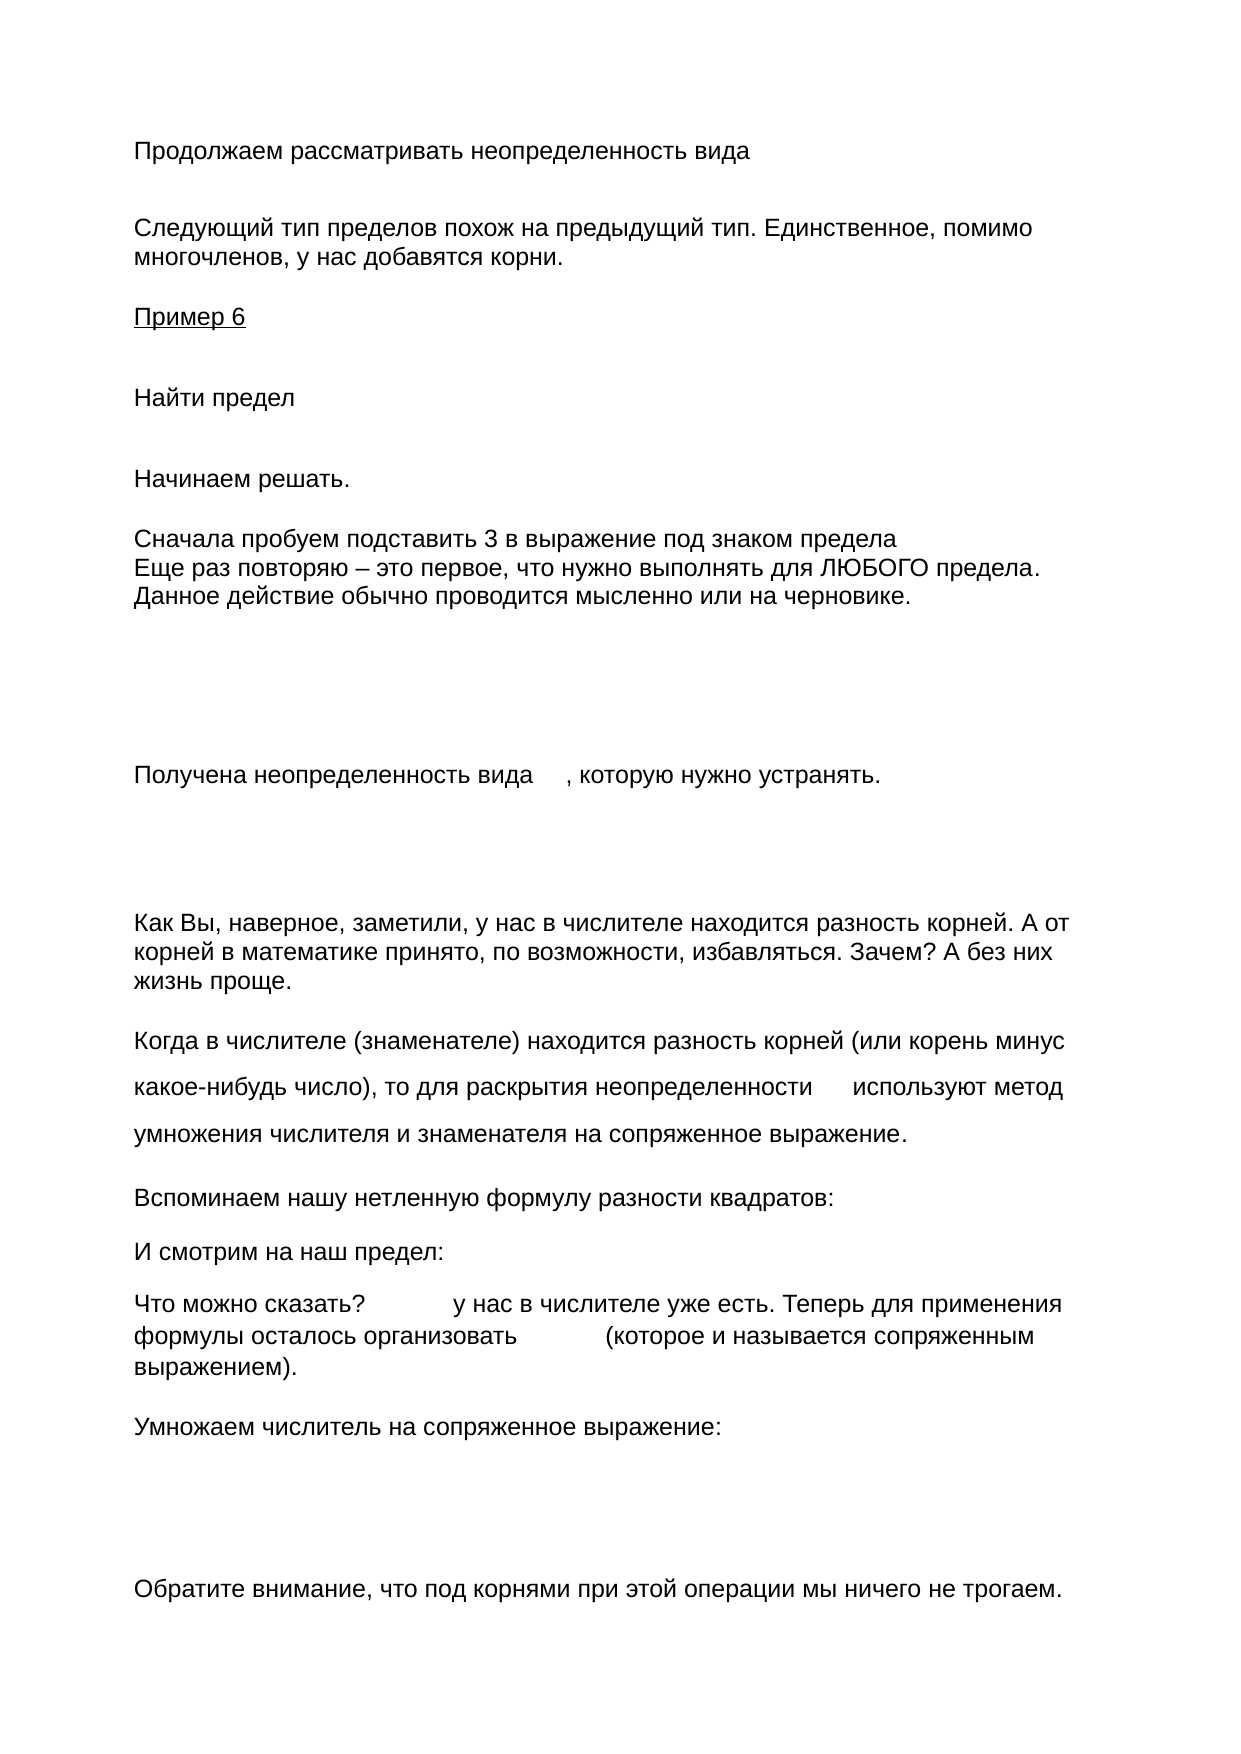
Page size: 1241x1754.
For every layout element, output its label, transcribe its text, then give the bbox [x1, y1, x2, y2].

text Сначала пробуем подставить 3 в выражение под знаком предела Еще раз повторяю – это первое, что нужно выполнять для ЛЮБОГО предела. Данное действие обычно проводится мысленно или на черновике. [134, 524, 1106, 610]
text Найти предел [134, 362, 1106, 432]
text Начинаем решать. [134, 464, 1106, 492]
text Умножаем числитель на сопряженное выражение: [134, 1412, 1106, 1441]
text Обратите внимание, что под корнями при этой операции мы ничего не трогаем. [134, 1574, 1106, 1602]
text Вспоминаем нашу нетленную формулу разности квадратов: И смотрим на наш предел: Что можно сказать? у нас в числителе уже есть. Теперь для применения формулы осталось организовать (которое и называется сопряженным выражением). [134, 1179, 1106, 1381]
text Когда в числителе (знаменателе) находится разность корней (или корень минус какое-нибудь число), то для раскрытия неопределенности используют метод умножения числителя и знаменателя на сопряженное выражение. [134, 1026, 1106, 1147]
text Следующий тип пределов похож на предыдущий тип. Единственное, помимо многочленов, у нас добавятся корни. [134, 213, 1106, 271]
text Пример 6 [134, 302, 1106, 331]
text Как Вы, наверное, заметили, у нас в числителе находится разность корней. А от корней в математике принято, по возможности, избавляться. Зачем? А без них жизнь проще. [134, 908, 1106, 995]
text Продолжаем рассматривать неопределенность вида [134, 118, 1106, 182]
text Получена неопределенность вида , которую нужно устранять. [134, 743, 1106, 877]
